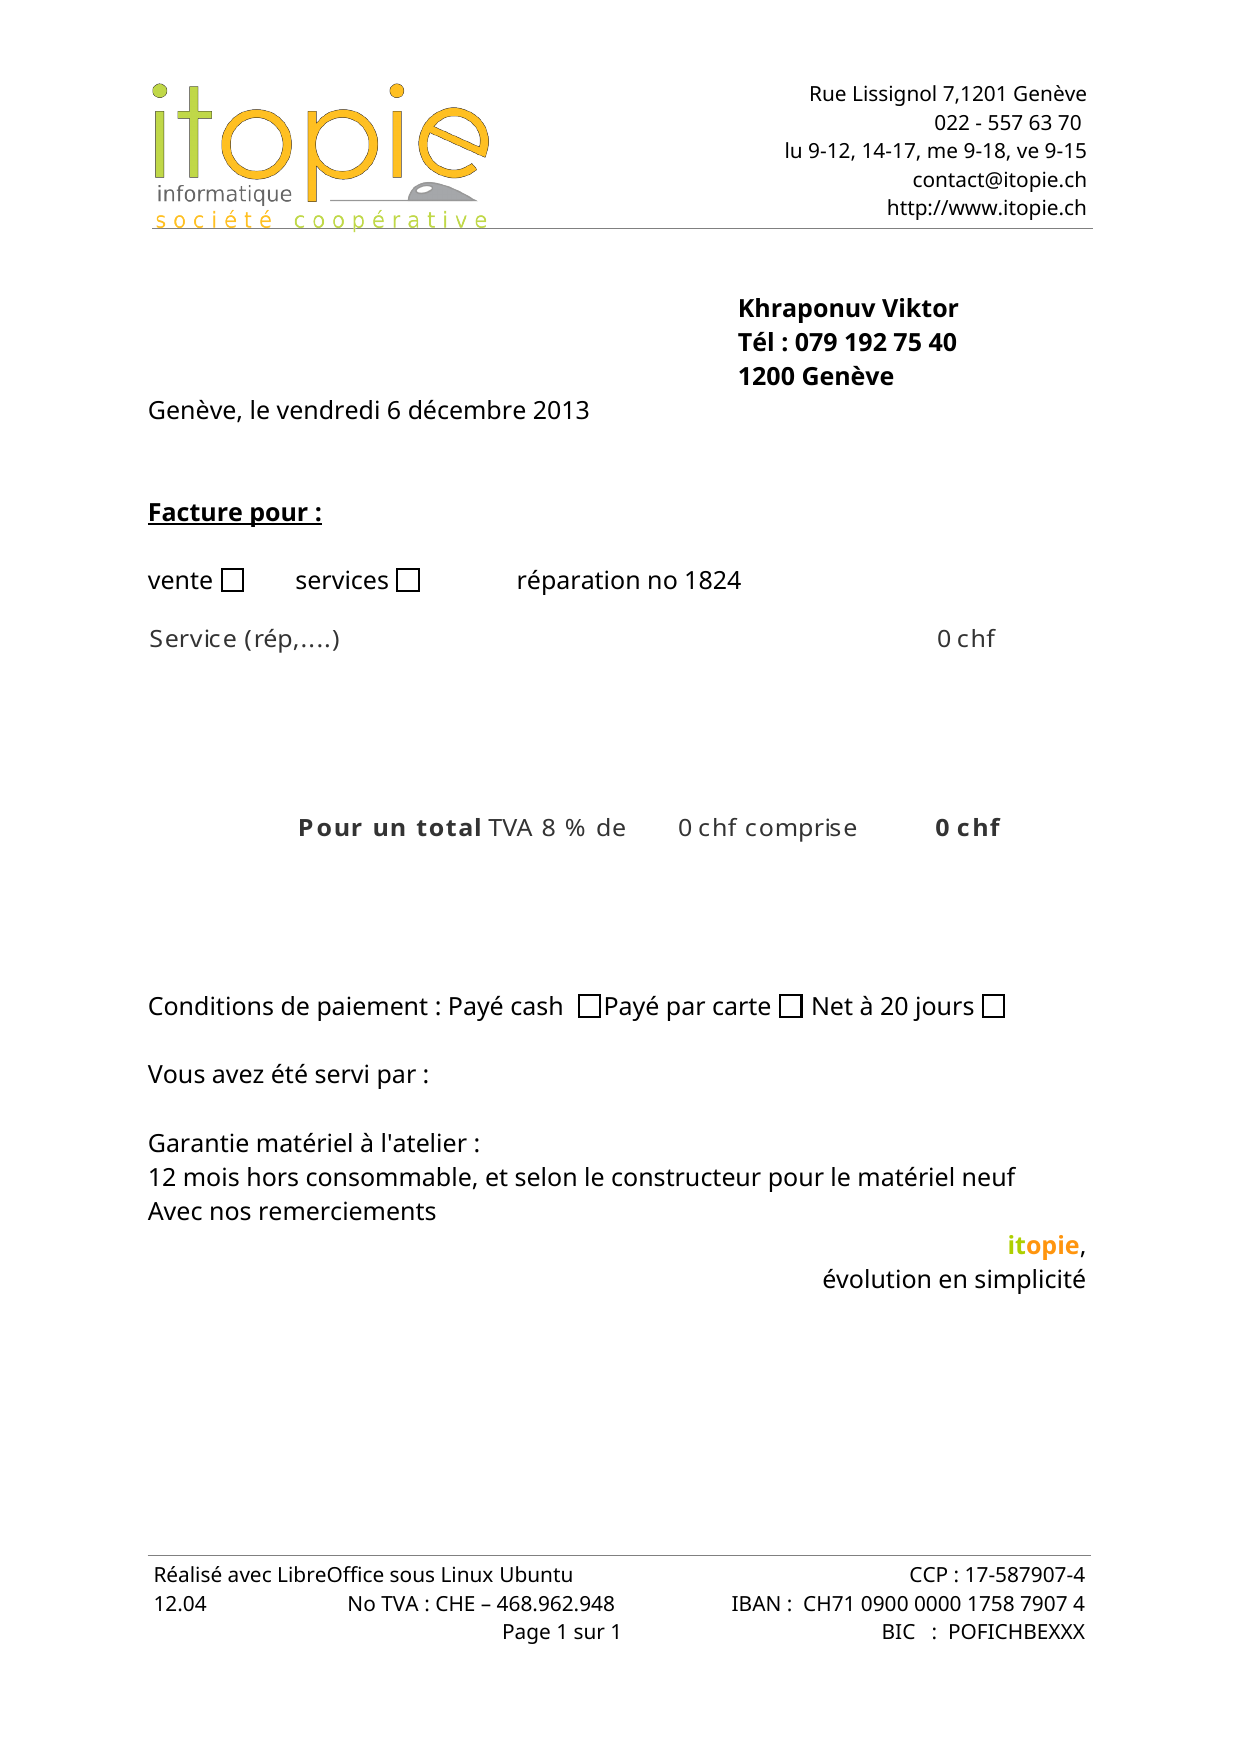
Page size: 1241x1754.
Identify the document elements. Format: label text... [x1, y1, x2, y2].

text Avec nos remerciements [148, 1193, 1093, 1227]
picture [138, 72, 500, 244]
text Vous avez été servi par : [148, 1057, 1093, 1091]
text évolution en simplicité [148, 1262, 1093, 1296]
text Facture pour : [148, 495, 1093, 529]
text vente services réparation no 1824 [148, 563, 1093, 597]
text Genève, le vendredi 6 décembre 2013 [148, 392, 1093, 427]
text itopie, [148, 1227, 1093, 1262]
text Tél : 079 192 75 40 [148, 324, 1093, 358]
text 1200 Genève [148, 358, 1093, 392]
text 12 mois hors consommable, et selon le constructeur pour le matériel neuf [148, 1159, 1093, 1193]
text Khraponuv Viktor [148, 290, 1093, 324]
text Conditions de paiement : Payé cash Payé par carte Net à 20 jours [148, 989, 1093, 1023]
text Garantie matériel à l'atelier : [148, 1125, 1093, 1159]
